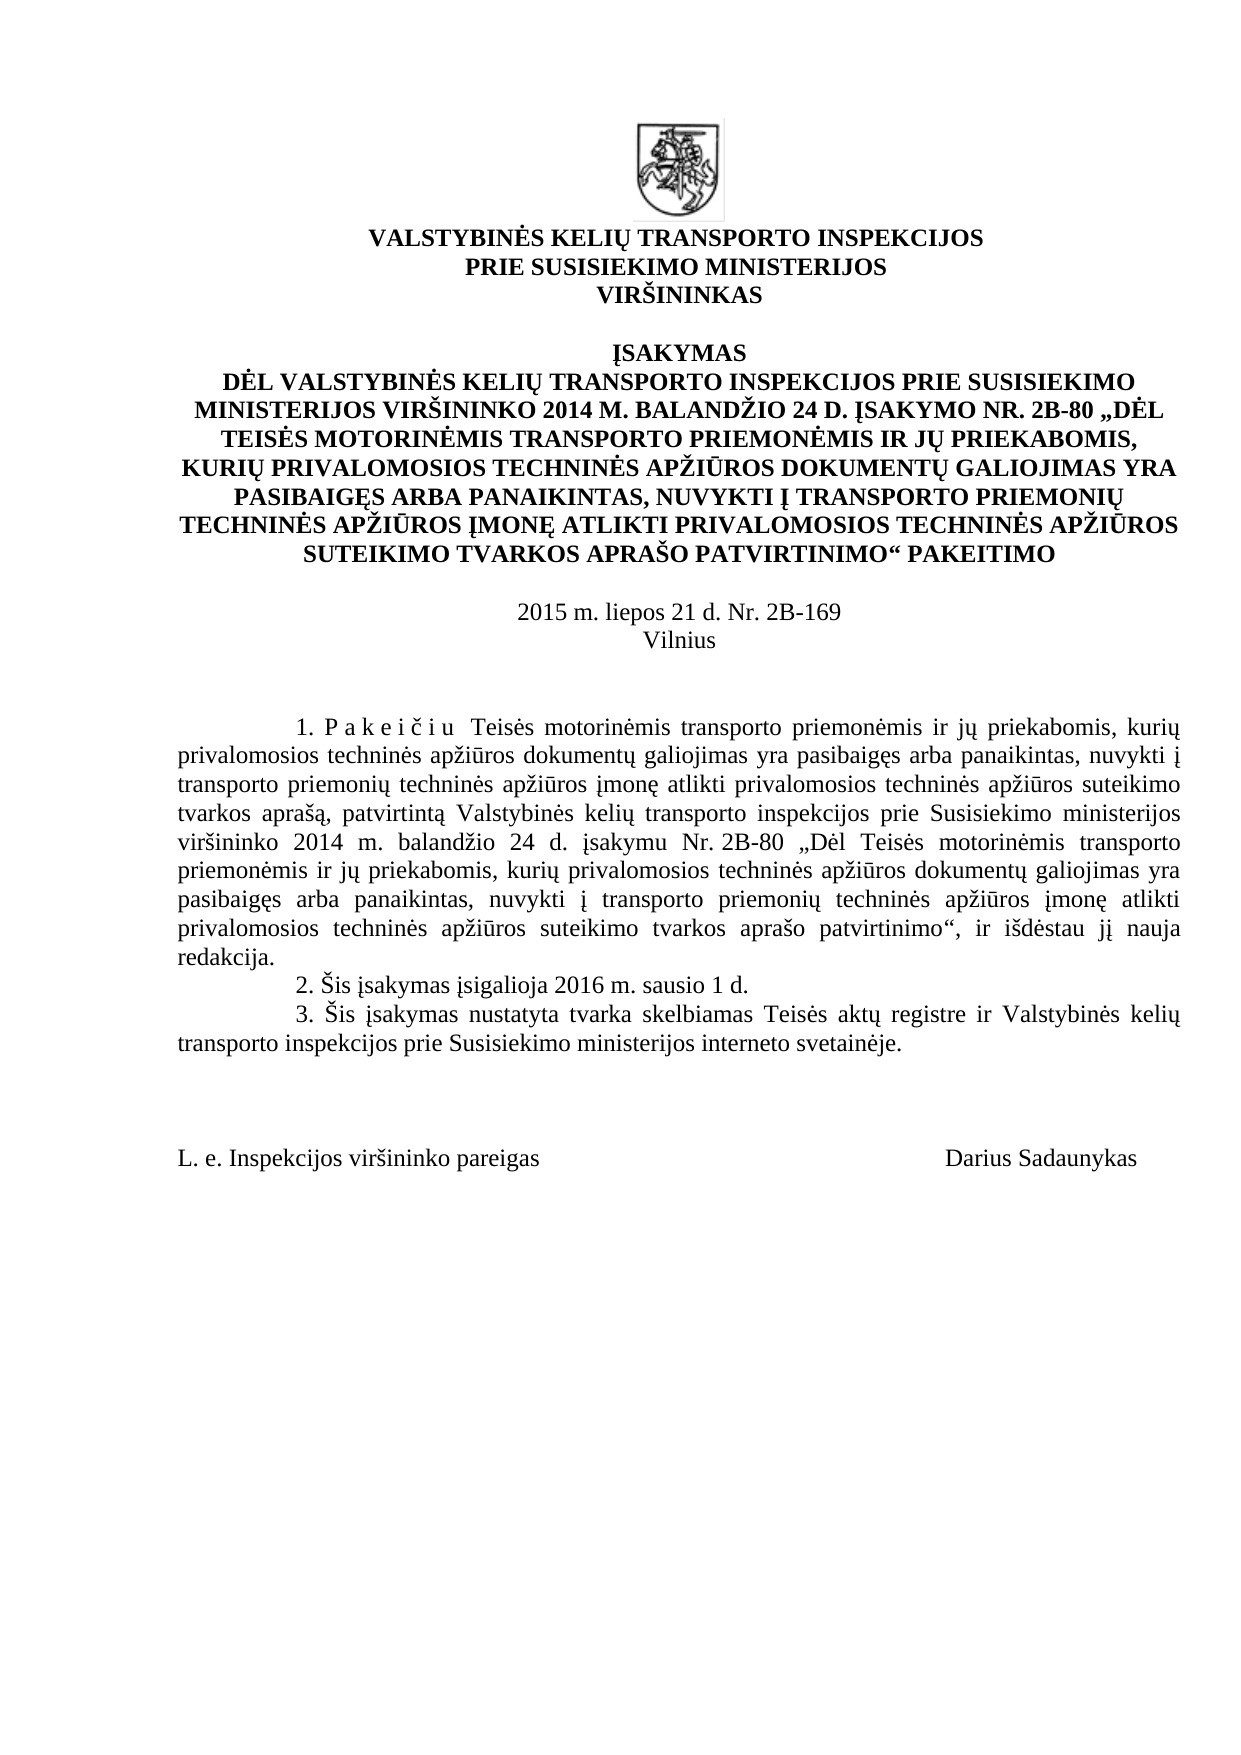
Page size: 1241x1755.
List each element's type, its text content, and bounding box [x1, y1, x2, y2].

text 2. Šis įsakymas įsigalioja 2016 m. sausio 1 d. [177, 970, 1181, 999]
text VALSTYBINĖS KELIŲ TRANSPORTO INSPEKCIJOS [177, 223, 1181, 252]
text DĖL VALSTYBINĖS KELIŲ TRANSPORTO INSPEKCIJOS PRIE SUSISIEKIMO MINISTERIJOS VIRŠININKO 2014 M. BALANDŽIO 24 D. ĮSAKYMO NR. 2B-80 „DĖL TEISĖS MOTORINĖMIS TRANSPORTO PRIEMONĖMIS IR JŲ PRIEKABOMIS, KURIŲ PRIVALOMOSIOS TECHNINĖS APŽIŪROS DOKUMENTŲ GALIOJIMAS YRA PASIBAIGĘS ARBA PANAIKINTAS, NUVYKTI Į TRANSPORTO PRIEMONIŲ TECHNINĖS APŽIŪROS ĮMONĘ ATLIKTI PRIVALOMOSIOS TECHNINĖS APŽIŪROS SUTEIKIMO TVARKOS APRAŠO PATVIRTINIMO“ PAKEITIMO [177, 367, 1181, 568]
text 2015 m. liepos 21 d. Nr. 2B-169 [177, 597, 1181, 625]
text 3. Šis įsakymas nustatyta tvarka skelbiamas Teisės aktų registre ir Valstybinės kelių transporto inspekcijos prie Susisiekimo ministerijos interneto svetainėje. [177, 999, 1181, 1057]
text Vilnius [177, 625, 1181, 654]
text L. e. Inspekcijos viršininko pareigas Darius Sadaunykas [177, 1143, 1181, 1172]
text ĮSAKYMAS [177, 338, 1181, 367]
text PRIE SUSISIEKIMO MINISTERIJOS [177, 252, 1181, 280]
text 1. Pakeičiu Teisės motorinėmis transporto priemonėmis ir jų priekabomis, kurių privalomosios techninės apžiūros dokumentų galiojimas yra pasibaigęs arba panaikintas, nuvykti į transporto priemonių techninės apžiūros įmonę atlikti privalomosios techninės apžiūros suteikimo tvarkos aprašą, patvirtintą Valstybinės kelių transporto inspekcijos prie Susisiekimo ministerijos viršininko 2014 m. balandžio 24 d. įsakymu Nr. 2B-80 „Dėl Teisės motorinėmis transporto priemonėmis ir jų priekabomis, kurių privalomosios techninės apžiūros dokumentų galiojimas yra pasibaigęs arba panaikintas, nuvykti į transporto priemonių techninės apžiūros įmonę atlikti privalomosios techninės apžiūros suteikimo tvarkos aprašo patvirtinimo“, ir išdėstau jį nauja redakcija. [177, 712, 1181, 970]
text VIRŠININKAS [177, 280, 1181, 309]
